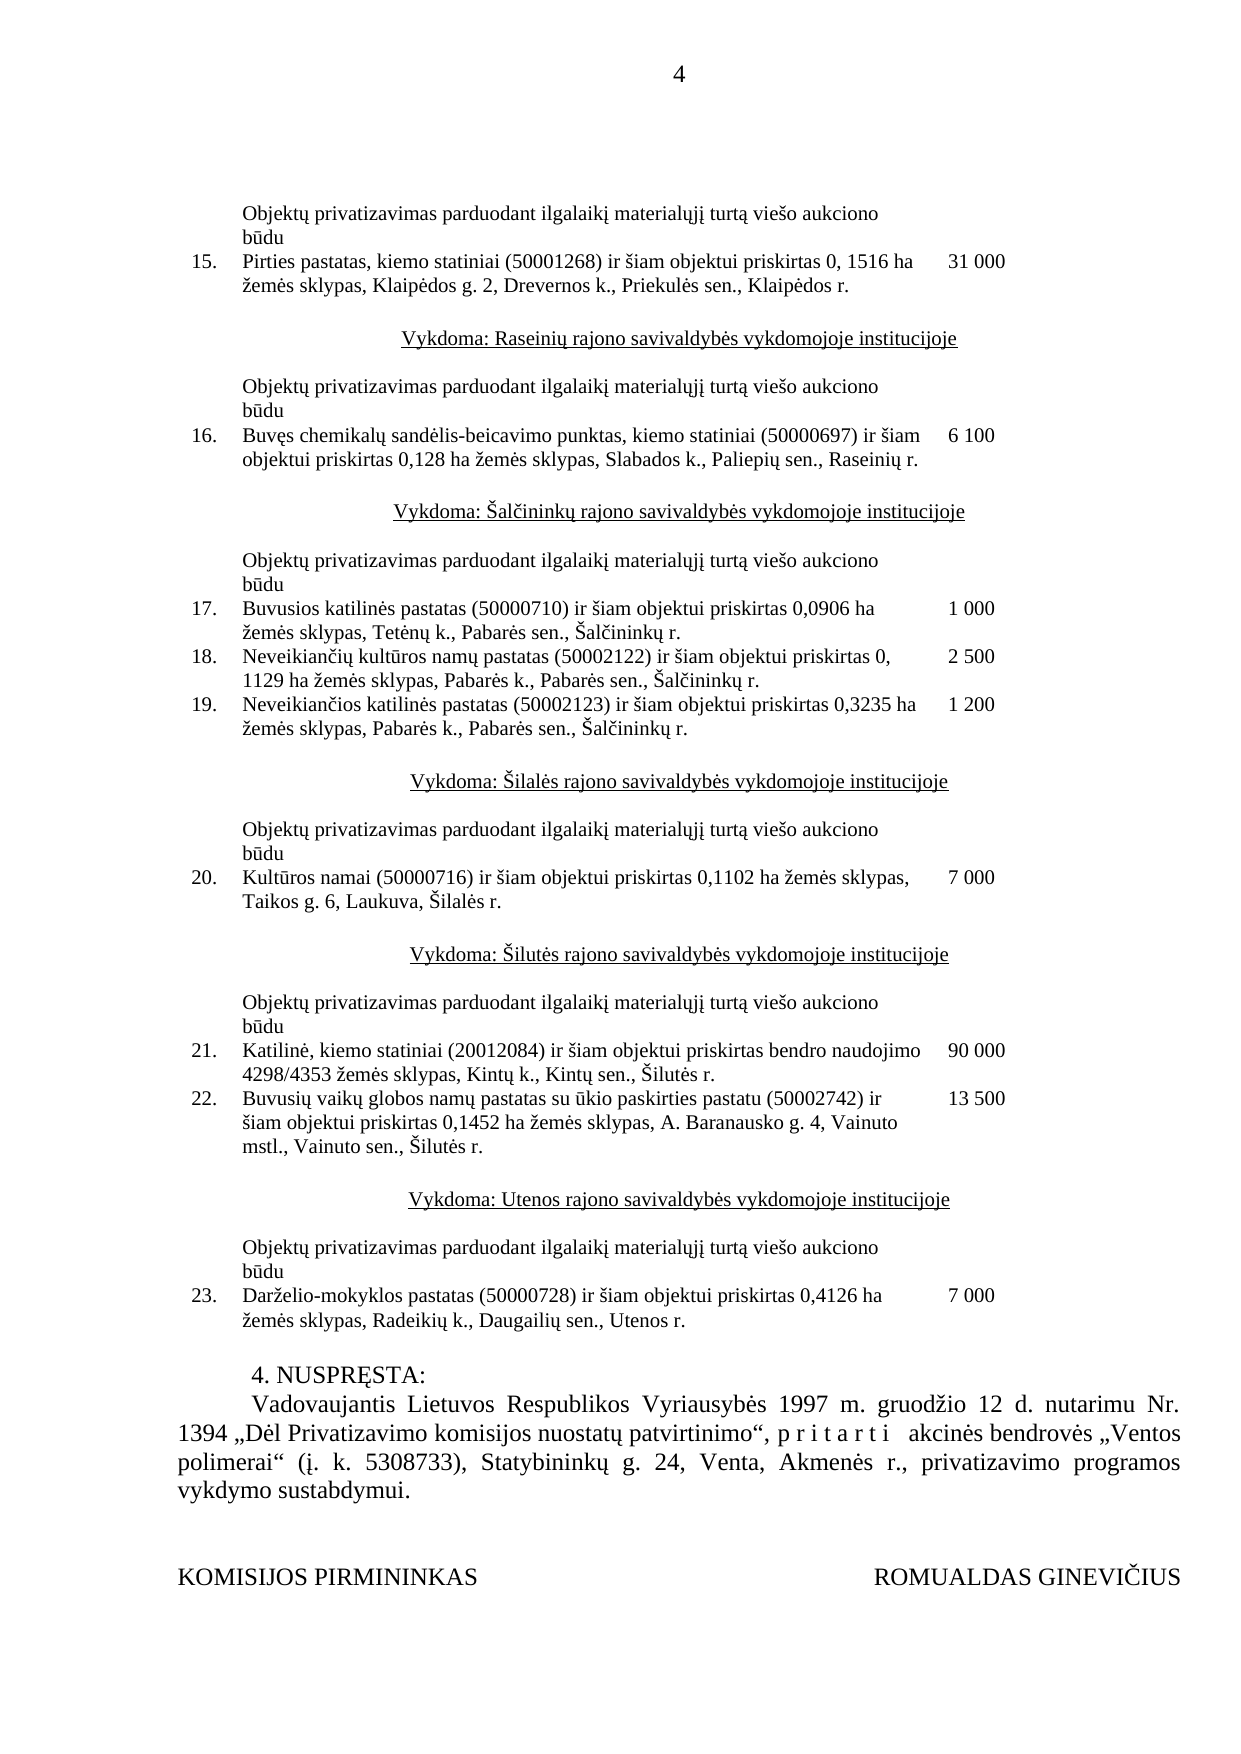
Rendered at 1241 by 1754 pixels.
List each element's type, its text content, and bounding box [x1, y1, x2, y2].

table_header [177, 177, 1181, 201]
table_cell Objektų privatizavimas parduodant ilgalaikį materialųjį turtą viešo aukciono būdu [231, 817, 937, 865]
table_cell Objektų privatizavimas parduodant ilgalaikį materialųjį turtą viešo aukciono būdu [231, 374, 937, 422]
table_cell 1 000 [937, 596, 1181, 644]
table_cell Objektų privatizavimas parduodant ilgalaikį materialųjį turtą viešo aukciono būdu [231, 201, 937, 249]
table_cell [177, 548, 231, 596]
table_cell Pirties pastatas, kiemo statiniai (50001268) ir šiam objektui priskirtas 0, 1516 ha žemės sklypas, Klaipėdos g. 2, Drevernos k., Priekulės sen., Klaipėdos r. [231, 249, 937, 297]
table_cell [937, 990, 1181, 1038]
text Vadovaujantis Lietuvos Respublikos Vyriausybės 1997 m. gruodžio 12 d. nutarimu Nr. 1394 „Dėl Privatizavimo komisijos nuostatų patvirtinimo“, pritarti akcinės bendrovės „Ventos polimerai“ (į. k. 5308733), Statybininkų g. 24, Venta, Akmenės r., privatizavimo programos vykdymo sustabdymui. [177, 1389, 1181, 1504]
text KOMISIJOS PIRMININKAS ROMUALDAS GINEVIČIUS [177, 1562, 1181, 1590]
table_cell 6 100 [937, 423, 1181, 471]
table_cell [937, 548, 1181, 596]
table_cell Objektų privatizavimas parduodant ilgalaikį materialųjį turtą viešo aukciono būdu [231, 1235, 937, 1283]
table_cell 7 000 [937, 1284, 1181, 1332]
table_cell Objektų privatizavimas parduodant ilgalaikį materialųjį turtą viešo aukciono būdu [231, 990, 937, 1038]
table_cell Objektų privatizavimas parduodant ilgalaikį materialųjį turtą viešo aukciono būdu [231, 548, 937, 596]
text 4. NUSPRĘSTA: [177, 1360, 1181, 1389]
table_cell 90 000 [937, 1038, 1181, 1086]
table_cell [177, 990, 231, 1038]
table_cell Kultūros namai (50000716) ir šiam objektui priskirtas 0,1102 ha žemės sklypas, Taikos g. 6, Laukuva, Šilalės r. [231, 865, 937, 913]
table_cell 18. [177, 644, 231, 692]
table_cell Neveikiančių kultūros namų pastatas (50002122) ir šiam objektui priskirtas 0, 1129 ha žemės sklypas, Pabarės k., Pabarės sen., Šalčininkų r. [231, 644, 937, 692]
table_cell [937, 374, 1181, 422]
table_cell 21. [177, 1038, 231, 1086]
table_header Vykdoma: Utenos rajono savivaldybės vykdomojoje institucijoje [177, 1187, 1181, 1235]
table_cell 17. [177, 596, 231, 644]
table_cell [177, 817, 231, 865]
table_header Vykdoma: Raseinių rajono savivaldybės vykdomojoje institucijoje [177, 326, 1181, 374]
table_cell 19. [177, 692, 231, 740]
table_cell 20. [177, 865, 231, 913]
table_cell 16. [177, 423, 231, 471]
table_cell 2 500 [937, 644, 1181, 692]
table_cell [177, 1235, 231, 1283]
table_cell 15. [177, 249, 231, 297]
table_cell Darželio-mokyklos pastatas (50000728) ir šiam objektui priskirtas 0,4126 ha žemės sklypas, Radeikių k., Daugailių sen., Utenos r. [231, 1284, 937, 1332]
table_cell 13 500 [937, 1086, 1181, 1158]
table_cell 31 000 [937, 249, 1181, 297]
table_cell Katilinė, kiemo statiniai (20012084) ir šiam objektui priskirtas bendro naudojimo 4298/4353 žemės sklypas, Kintų k., Kintų sen., Šilutės r. [231, 1038, 937, 1086]
table_header Vykdoma: Šilutės rajono savivaldybės vykdomojoje institucijoje [177, 942, 1181, 990]
table_cell 1 200 [937, 692, 1181, 740]
table_cell Neveikiančios katilinės pastatas (50002123) ir šiam objektui priskirtas 0,3235 ha žemės sklypas, Pabarės k., Pabarės sen., Šalčininkų r. [231, 692, 937, 740]
table_cell Buvusios katilinės pastatas (50000710) ir šiam objektui priskirtas 0,0906 ha žemės sklypas, Tetėnų k., Pabarės sen., Šalčininkų r. [231, 596, 937, 644]
table_cell Buvęs chemikalų sandėlis-beicavimo punktas, kiemo statiniai (50000697) ir šiam objektui priskirtas 0,128 ha žemės sklypas, Slabados k., Paliepių sen., Raseinių r. [231, 423, 937, 471]
table_cell Buvusių vaikų globos namų pastatas su ūkio paskirties pastatu (50002742) ir šiam objektui priskirtas 0,1452 ha žemės sklypas, A. Baranausko g. 4, Vainuto mstl., Vainuto sen., Šilutės r. [231, 1086, 937, 1158]
table_cell 23. [177, 1284, 231, 1332]
table_cell [177, 201, 231, 249]
table_cell 7 000 [937, 865, 1181, 913]
table_header Vykdoma: Šalčininkų rajono savivaldybės vykdomojoje institucijoje [177, 499, 1181, 547]
table_cell 22. [177, 1086, 231, 1158]
table_cell [937, 201, 1181, 249]
table_cell [937, 1235, 1181, 1283]
table_header Vykdoma: Šilalės rajono savivaldybės vykdomojoje institucijoje [177, 769, 1181, 817]
table_cell [177, 374, 231, 422]
table_cell [937, 817, 1181, 865]
